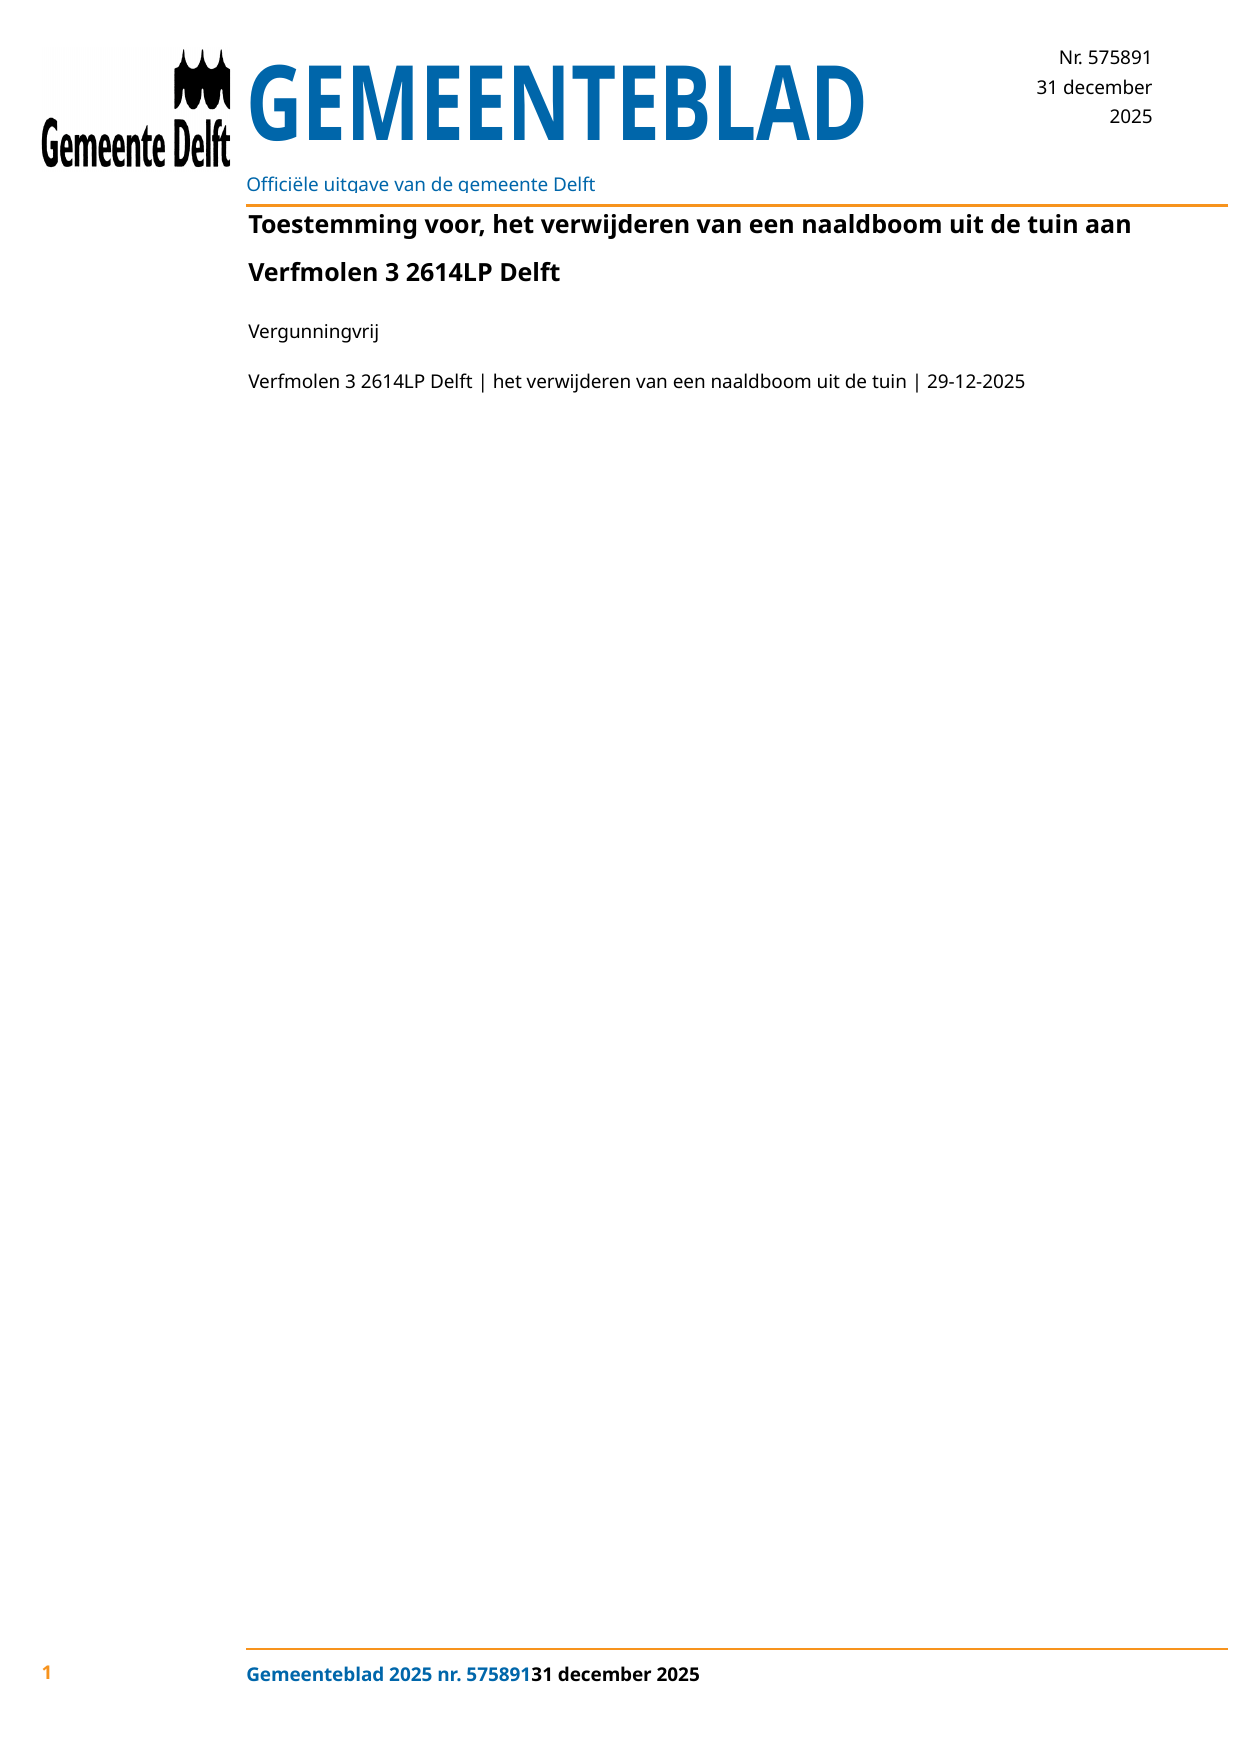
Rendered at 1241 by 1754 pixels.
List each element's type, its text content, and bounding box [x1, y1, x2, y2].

text Vergunningvrij [248, 318, 1152, 344]
picture [41, 47, 231, 172]
text Toestemming voor, het verwijderen van een naaldboom uit de tuin aan Verfmolen 3 2614LP Delft [248, 207, 1152, 288]
text Verfmolen 3 2614LP Delft | het verwijderen van een naaldboom uit de tuin | 29-12-2025 [248, 368, 1152, 394]
